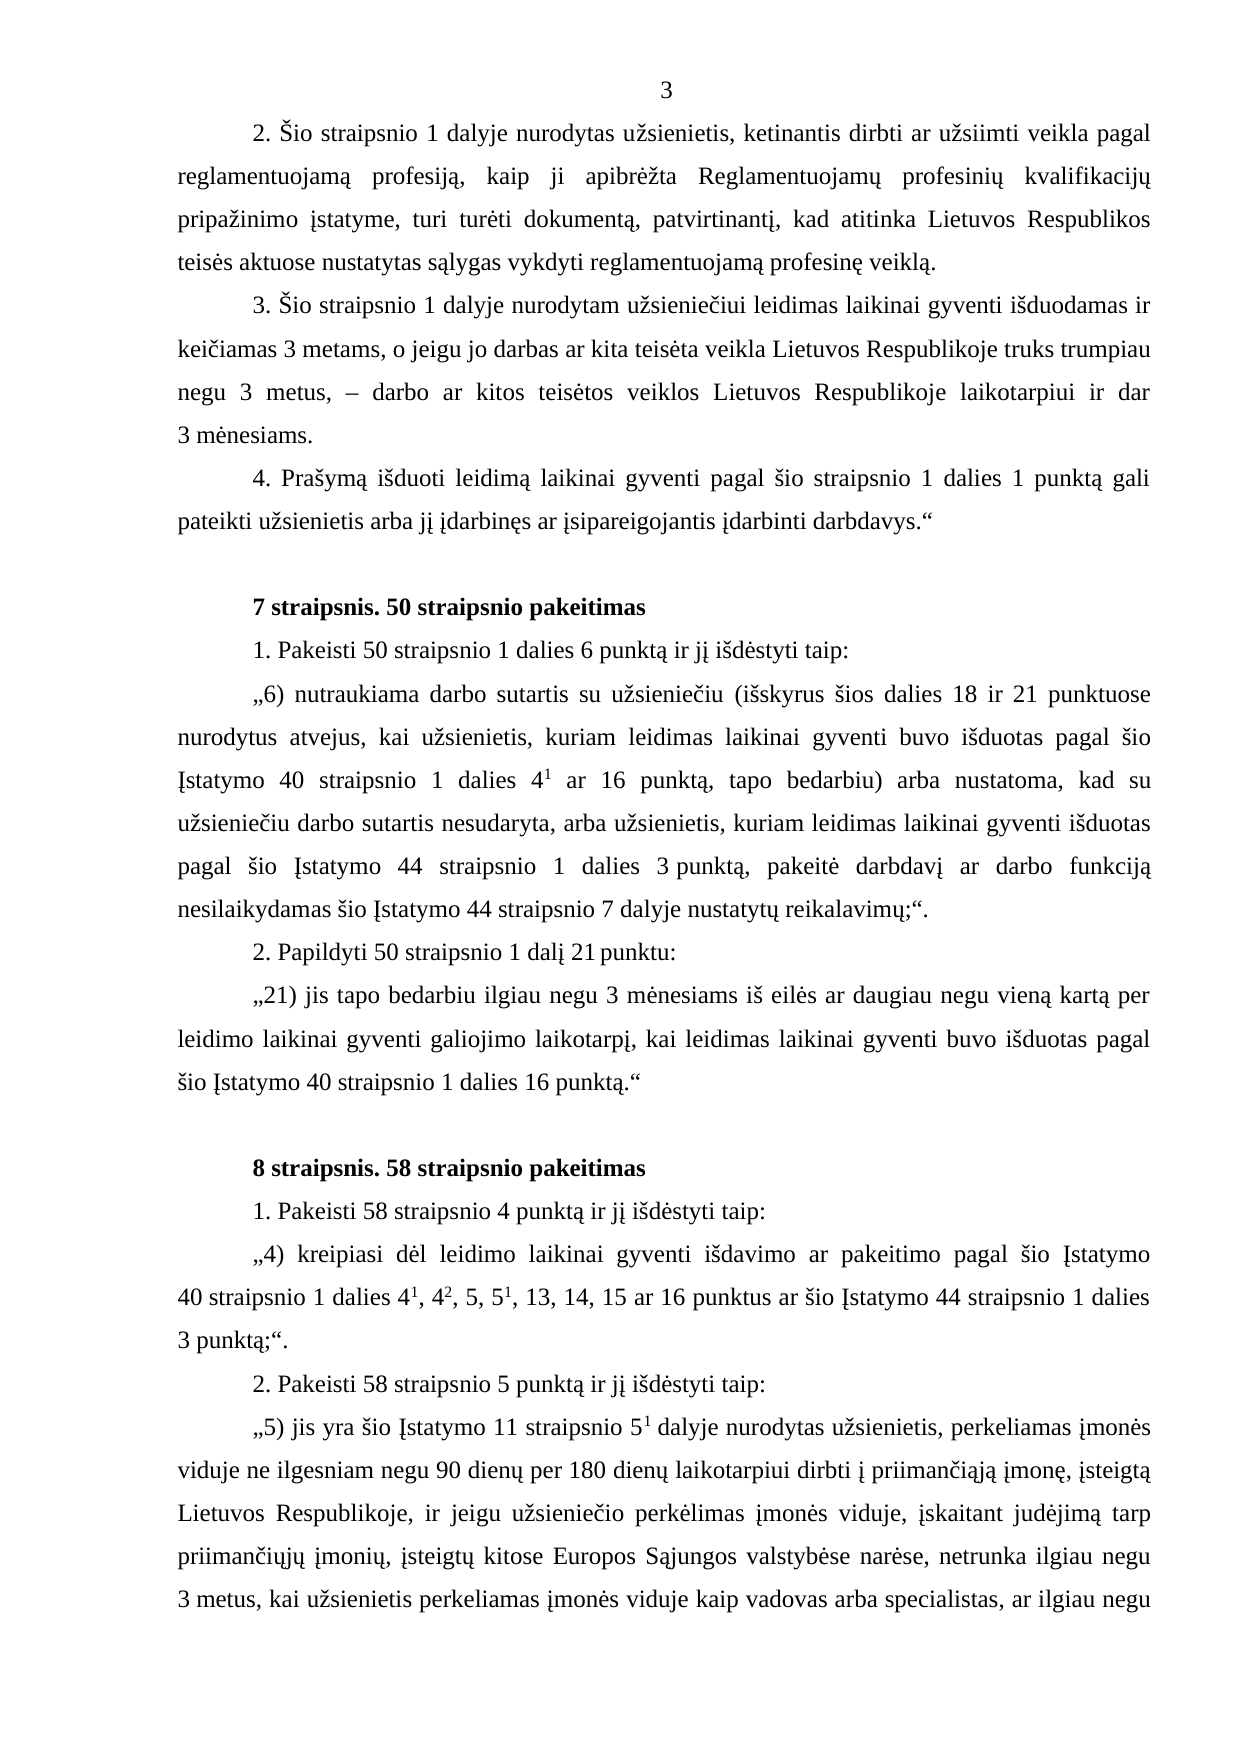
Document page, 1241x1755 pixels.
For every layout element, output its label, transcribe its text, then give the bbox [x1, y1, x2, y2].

text „21) jis tapo bedarbiu ilgiau negu 3 mėnesiams iš eilės ar daugiau negu vieną kartą per leidimo laikinai gyventi galiojimo laikotarpį, kai leidimas laikinai gyventi buvo išduotas pagal šio Įstatymo 40 straipsnio 1 dalies 16 punktą.“ [177, 981, 1152, 1096]
text 1. Pakeisti 50 straipsnio 1 dalies 6 punktą ir jį išdėstyti taip: [177, 636, 1152, 664]
text 2. Pakeisti 58 straipsnio 5 punktą ir jį išdėstyti taip: [177, 1369, 1152, 1397]
text 4. Prašymą išduoti leidimą laikinai gyventi pagal šio straipsnio 1 dalies 1 punktą gali pateikti užsienietis arba jį įdarbinęs ar įsipareigojantis įdarbinti darbdavys.“ [177, 463, 1152, 535]
text „5) jis yra šio Įstatymo 11 straipsnio 51 dalyje nurodytas užsienietis, perkeliamas įmonės viduje ne ilgesniam negu 90 dienų per 180 dienų laikotarpiui dirbti į priimančiąją įmonę, įsteigtą Lietuvos Respublikoje, ir jeigu užsieniečio perkėlimas įmonės viduje, įskaitant judėjimą tarp priimančiųjų įmonių, įsteigtų kitose Europos Sąjungos valstybėse narėse, netrunka ilgiau negu 3 metus, kai užsienietis perkeliamas įmonės viduje kaip vadovas arba specialistas, ar ilgiau negu [177, 1412, 1152, 1613]
text „6) nutraukiama darbo sutartis su užsieniečiu (išskyrus šios dalies 18 ir 21 punktuose nurodytus atvejus, kai užsienietis, kuriam leidimas laikinai gyventi buvo išduotas pagal šio Įstatymo 40 straipsnio 1 dalies 41 ar 16 punktą, tapo bedarbiu) arba nustatoma, kad su užsieniečiu darbo sutartis nesudaryta, arba užsienietis, kuriam leidimas laikinai gyventi išduotas pagal šio Įstatymo 44 straipsnio 1 dalies 3 punktą, pakeitė darbdavį ar darbo funkciją nesilaikydamas šio Įstatymo 44 straipsnio 7 dalyje nustatytų reikalavimų;“. [177, 679, 1152, 923]
text 3. Šio straipsnio 1 dalyje nurodytam užsieniečiui leidimas laikinai gyventi išduodamas ir keičiamas 3 metams, o jeigu jo darbas ar kita teisėta veikla Lietuvos Respublikoje truks trumpiau negu 3 metus, – darbo ar kitos teisėtos veiklos Lietuvos Respublikoje laikotarpiui ir dar 3 mėnesiams. [177, 291, 1152, 449]
text 2. Šio straipsnio 1 dalyje nurodytas užsienietis, ketinantis dirbti ar užsiimti veikla pagal reglamentuojamą profesiją, kaip ji apibrėžta Reglamentuojamų profesinių kvalifikacijų pripažinimo įstatyme, turi turėti dokumentą, patvirtinantį, kad atitinka Lietuvos Respublikos teisės aktuose nustatytas sąlygas vykdyti reglamentuojamą profesinę veiklą. [177, 118, 1152, 276]
text 7 straipsnis. 50 straipsnio pakeitimas [177, 592, 1152, 621]
text „4) kreipiasi dėl leidimo laikinai gyventi išdavimo ar pakeitimo pagal šio Įstatymo 40 straipsnio 1 dalies 41, 42, 5, 51, 13, 14, 15 ar 16 punktus ar šio Įstatymo 44 straipsnio 1 dalies 3 punktą;“. [177, 1239, 1152, 1354]
text 8 straipsnis. 58 straipsnio pakeitimas [177, 1153, 1152, 1182]
text 1. Pakeisti 58 straipsnio 4 punktą ir jį išdėstyti taip: [177, 1196, 1152, 1225]
text 2. Papildyti 50 straipsnio 1 dalį 21 punktu: [177, 937, 1152, 966]
